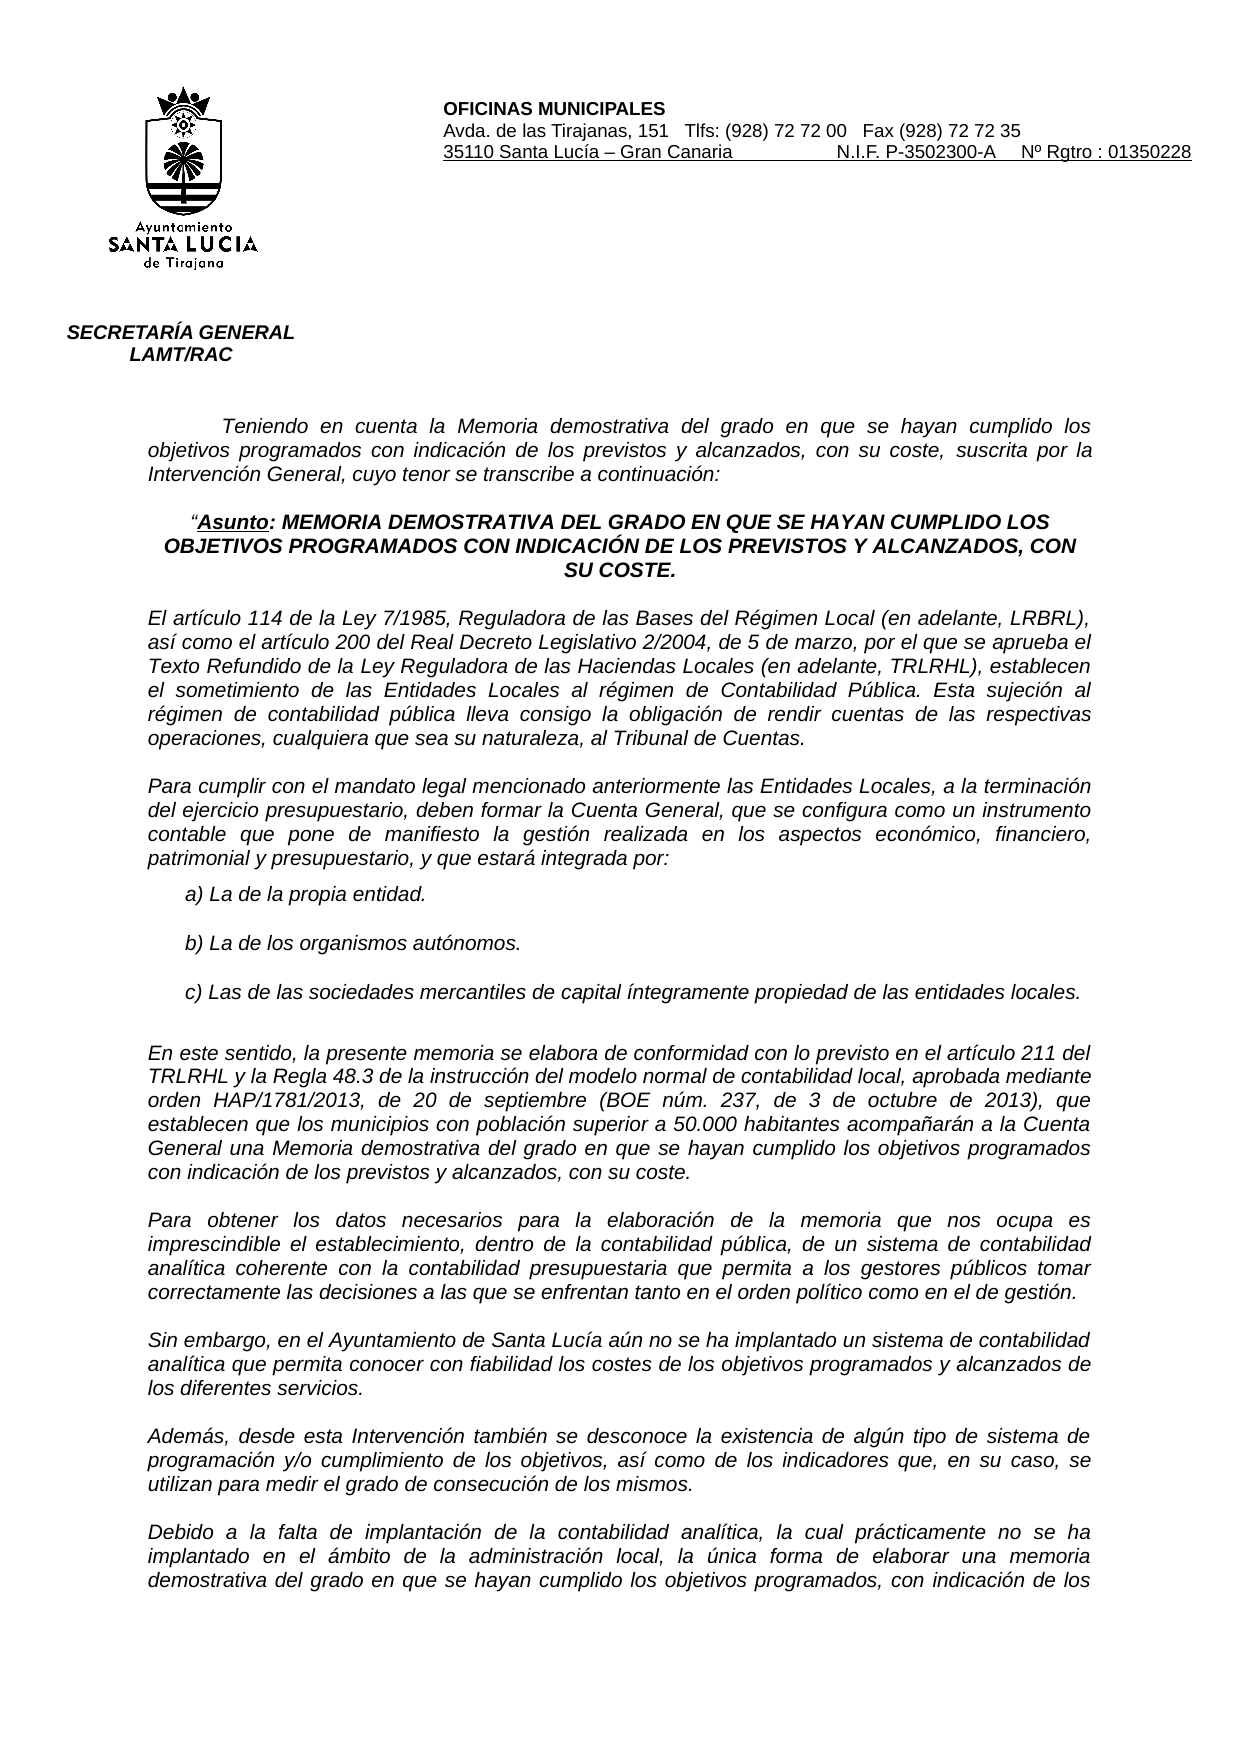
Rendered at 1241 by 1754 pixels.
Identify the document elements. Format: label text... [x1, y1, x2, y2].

text Debido a la falta de implantación de la contabilidad analítica, la cual prácticamente no se ha implantado en el ámbito de la administración local, la única forma de elaborar una memoria demostrativa del grado en que se hayan cumplido los objetivos programados, con indicación de los [148, 1519, 1092, 1591]
text El artículo 114 de la Ley 7/1985, Reguladora de las Bases del Régimen Local (en adelante, LRBRL), así como el artículo 200 del Real Decreto Legislativo 2/2004, de 5 de marzo, por el que se aprueba el Texto Refundido de la Ley Reguladora de las Haciendas Locales (en adelante, TRLRHL), establecen el sometimiento de las Entidades Locales al régimen de Contabilidad Pública. Esta sujeción al régimen de contabilidad pública lleva consigo la obligación de rendir cuentas de las respectivas operaciones, cualquiera que sea su naturaleza, al Tribunal de Cuentas. [148, 606, 1092, 750]
text En este sentido, la presente memoria se elabora de conformidad con lo previsto en el artículo 211 del TRLRHL y la Regla 48.3 de la instrucción del modelo normal de contabilidad local, aprobada mediante orden HAP/1781/2013, de 20 de septiembre (BOE núm. 237, de 3 de octubre de 2013), que establecen que los municipios con población superior a 50.000 habitantes acompañarán a la Cuenta General una Memoria demostrativa del grado en que se hayan cumplido los objetivos programados con indicación de los previstos y alcanzados, con su coste. [148, 1040, 1092, 1184]
text “Asunto: MEMORIA DEMOSTRATIVA DEL GRADO EN QUE SE HAYAN CUMPLIDO LOS OBJETIVOS PROGRAMADOS CON INDICACIÓN DE LOS PREVISTOS Y ALCANZADOS, CON SU COSTE. [148, 510, 1092, 582]
text c) Las de las sociedades mercantiles de capital íntegramente propiedad de las entidades locales. [148, 980, 1092, 1004]
text Para obtener los datos necesarios para la elaboración de la memoria que nos ocupa es imprescindible el establecimiento, dentro de la contabilidad pública, de un sistema de contabilidad analítica coherente con la contabilidad presupuestaria que permita a los gestores públicos tomar correctamente las decisiones a las que se enfrentan tanto en el orden político como en el de gestión. [148, 1208, 1092, 1304]
text Teniendo en cuenta la Memoria demostrativa del grado en que se hayan cumplido los objetivos programados con indicación de los previstos y alcanzados, con su coste, suscrita por la Intervención General, cuyo tenor se transcribe a continuación: [148, 414, 1092, 486]
text Sin embargo, en el Ayuntamiento de Santa Lucía aún no se ha implantado un sistema de contabilidad analítica que permita conocer con fiabilidad los costes de los objetivos programados y alcanzados de los diferentes servicios. [148, 1328, 1092, 1400]
text Además, desde esta Intervención también se desconoce la existencia de algún tipo de sistema de programación y/o cumplimiento de los objetivos, así como de los indicadores que, en su caso, se utilizan para medir el grado de consecución de los mismos. [148, 1424, 1092, 1496]
text b) La de los organismos autónomos. [148, 931, 1092, 955]
text a) La de la propia entidad. [148, 882, 1092, 906]
text Para cumplir con el mandato legal mencionado anteriormente las Entidades Locales, a la terminación del ejercicio presupuestario, deben formar la Cuenta General, que se configura como un instrumento contable que pone de manifiesto la gestión realizada en los aspectos económico, financiero, patrimonial y presupuestario, y que estará integrada por: [148, 774, 1092, 869]
picture [80, 56, 286, 296]
